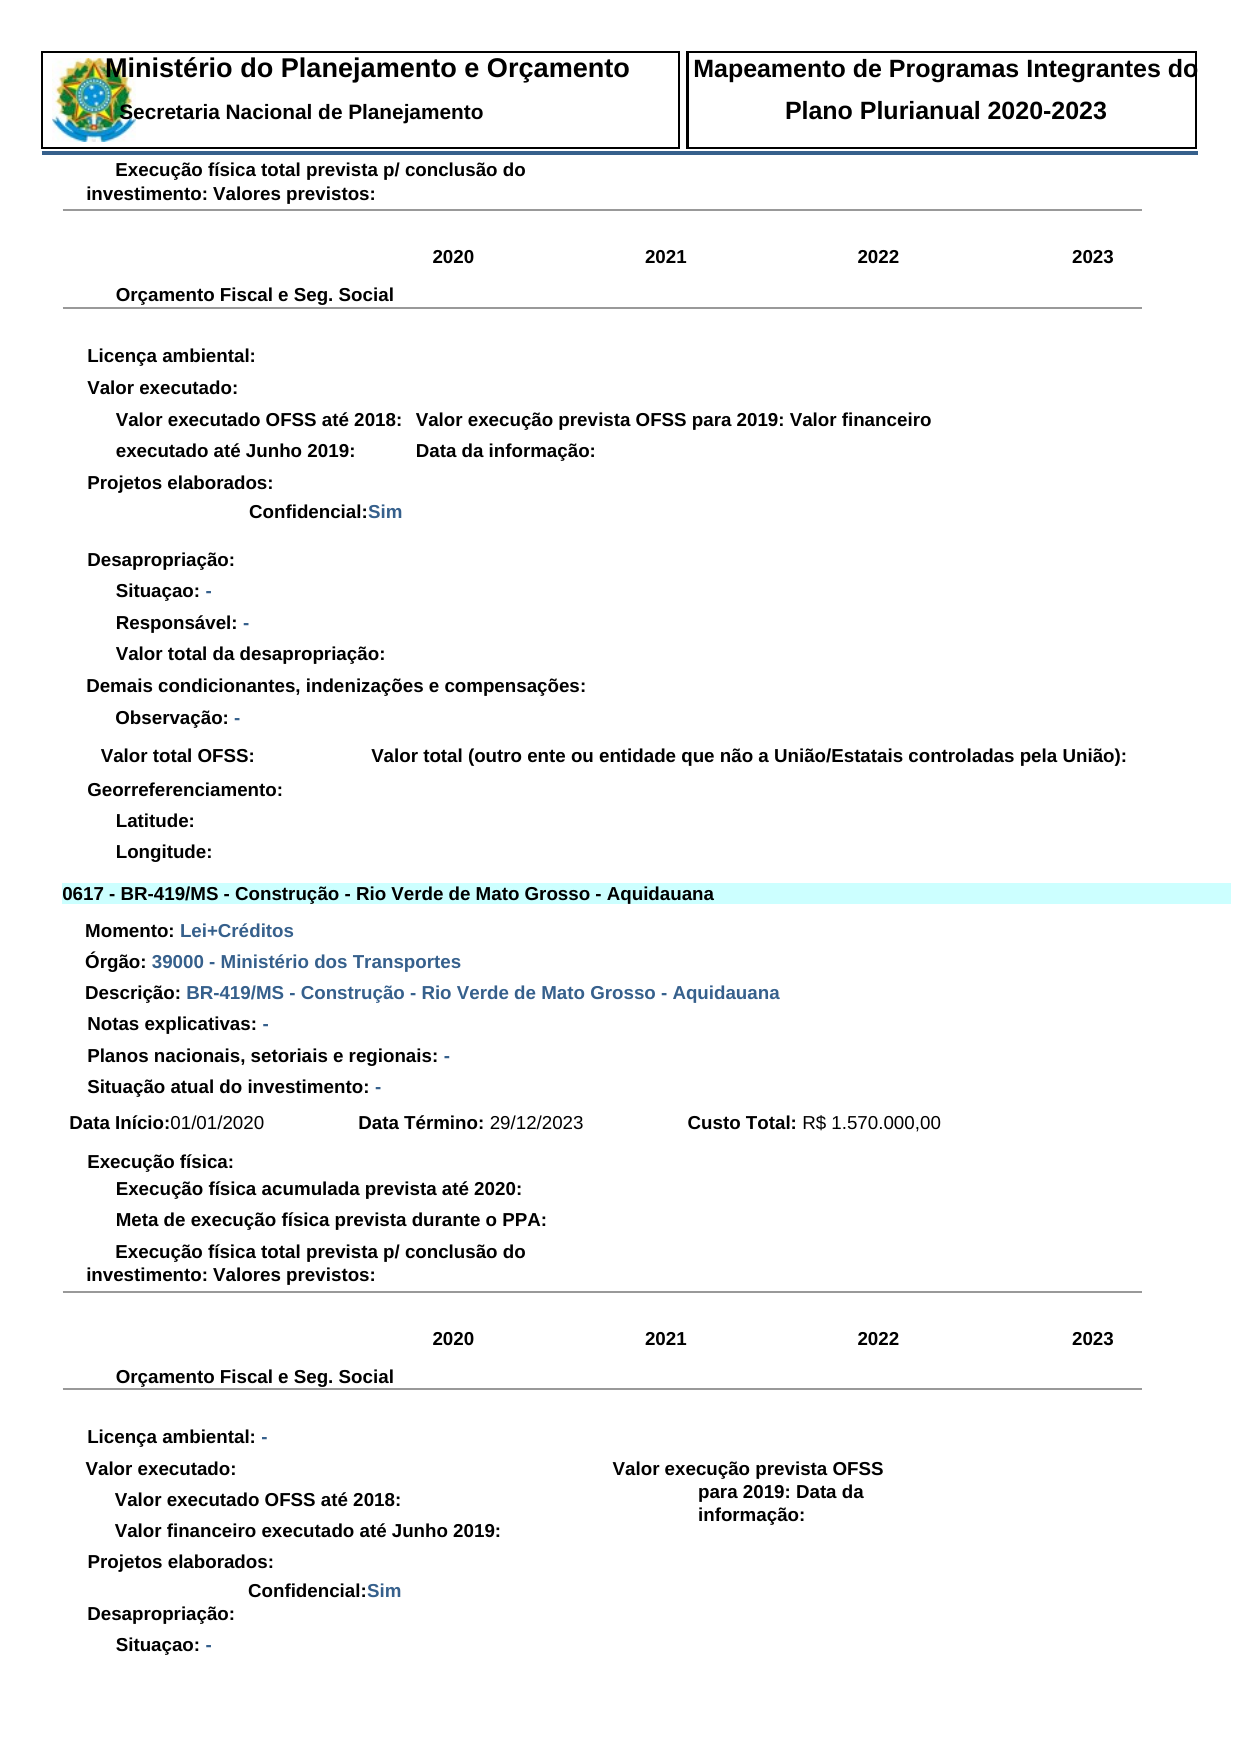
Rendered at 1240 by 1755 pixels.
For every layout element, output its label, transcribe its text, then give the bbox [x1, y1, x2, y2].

text Valor total OFSS: Valor total (outro ente ou entidade que não a União/Estatais controladas pela União): [62, 740, 1231, 768]
text Meta de execução física prevista durante o PPA: [116, 1209, 1123, 1231]
text Execução física: [87, 1151, 1123, 1172]
text Licença ambiental: Valor executado: [87, 345, 277, 398]
text Execução física total prevista p/ conclusão do investimento: Valores previstos: [86, 1240, 611, 1286]
text 0617 - BR-419/MS - Construção - Rio Verde de Mato Grosso - Aquidauana [62, 883, 1231, 904]
text Valor total da desapropriação: [116, 643, 1123, 664]
text Responsável: - [116, 611, 1123, 633]
text Notas explicativas: - [87, 1013, 1123, 1035]
text Desapropriação: [87, 1602, 1123, 1624]
text Data Início:01/01/2020 Data Término: 29/12/2023 Custo Total: R$ 1.570.000,00 [62, 1107, 1231, 1136]
text Orçamento Fiscal e Seg. Social [116, 284, 1123, 306]
text Desapropriação: [87, 548, 1123, 570]
table_header Valor executado: Valor executado OFSS até 2018: Valor financeiro executado até Junho 2019: Projetos elaborados: Confidencial:Sim [85, 1458, 612, 1602]
text Situação atual do investimento: - [87, 1076, 1123, 1098]
text Longitude: [116, 841, 1123, 863]
text Situaçao: - [116, 580, 1123, 602]
text 2020 2021 2022 2023 [62, 241, 1231, 269]
text Descrição: BR-419/MS - Construção - Rio Verde de Mato Grosso - Aquidauana [85, 982, 1224, 1004]
text Situaçao: - [116, 1634, 1123, 1656]
text Execução física acumulada prevista até 2020: [116, 1177, 1123, 1199]
text Valor executado OFSS até 2018: Valor execução prevista OFSS para 2019: Valor financeiro executado até Junho 2019: Data da informação: [116, 408, 953, 462]
text Planos nacionais, setoriais e regionais: - [87, 1044, 1123, 1066]
text Projetos elaborados: [87, 472, 1123, 493]
text Órgão: 39000 - Ministério dos Transportes [85, 951, 1224, 973]
text 2020 2021 2022 2023 [62, 1323, 1231, 1351]
text Licença ambiental: - [87, 1426, 1123, 1448]
text Confidencial:Sim [249, 501, 1123, 522]
text Orçamento Fiscal e Seg. Social [116, 1365, 1123, 1387]
text Demais condicionantes, indenizações e compensações: Observação: - [86, 674, 588, 729]
text Execução física total prevista p/ conclusão do investimento: Valores previstos: [86, 159, 611, 204]
text Latitude: [116, 810, 1123, 831]
text Momento: Lei+Créditos [85, 920, 1224, 942]
text Georreferenciamento: [87, 778, 1123, 800]
table_header Valor execução prevista OFSS para 2019: Data da informação: [613, 1458, 915, 1602]
